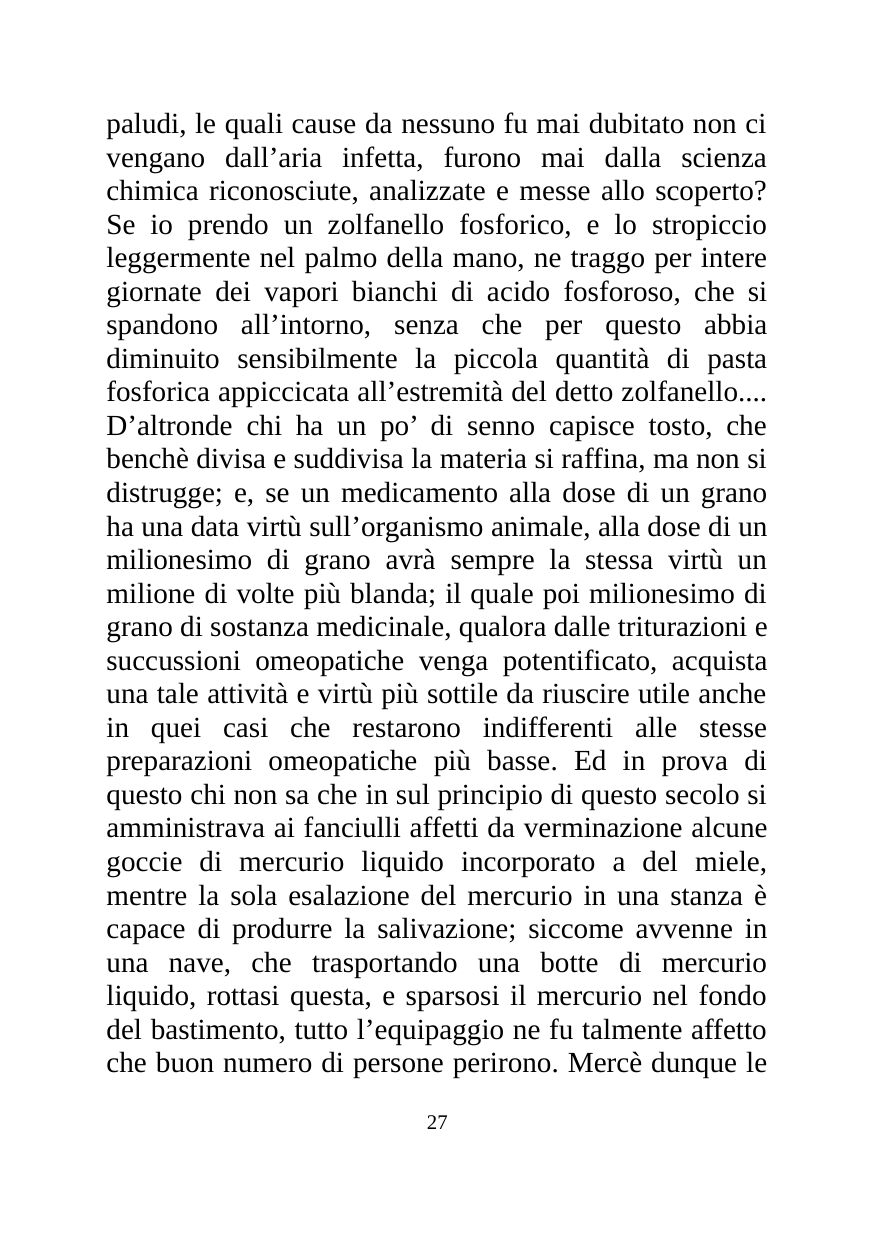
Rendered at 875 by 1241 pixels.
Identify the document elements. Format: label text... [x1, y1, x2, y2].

text paludi, le quali cause da nessuno fu mai dubitato non ci vengano dall’aria infetta, furono mai dalla scienza chimica riconosciute, analizzate e messe allo scoperto? Se io prendo un zolfanello fosforico, e lo stropiccio leggermente nel palmo della mano, ne traggo per intere giornate dei vapori bianchi di acido fosforoso, che si spandono all’intorno, senza che per questo abbia diminuito sensibilmente la piccola quantità di pasta fosforica appiccicata all’estremità del detto zolfanello.... D’altronde chi ha un po’ di senno capisce tosto, che benchè divisa e suddivisa la materia si raffina, ma non si distrugge; e, se un medicamento alla dose di un grano ha una data virtù sull’organismo animale, alla dose di un milionesimo di grano avrà sempre la stessa virtù un milione di volte più blanda; il quale poi milionesimo di grano di sostanza medicinale, qualora dalle triturazioni e succussioni omeopatiche venga potentificato, acquista una tale attività e virtù più sottile da riuscire utile anche in quei casi che restarono indifferenti alle stesse preparazioni omeopatiche più basse. Ed in prova di questo chi non sa che in sul principio di questo secolo si amministrava ai fanciulli affetti da verminazione alcune goccie di mercurio liquido incorporato a del miele, mentre la sola esalazione del mercurio in una stanza è capace di produrre la salivazione; siccome avvenne in una nave, che trasportando una botte di mercurio liquido, rottasi questa, e sparsosi il mercurio nel fondo del bastimento, tutto l’equipaggio ne fu talmente affetto che buon numero di persone perirono. Mercè dunque le [106, 106, 768, 1079]
